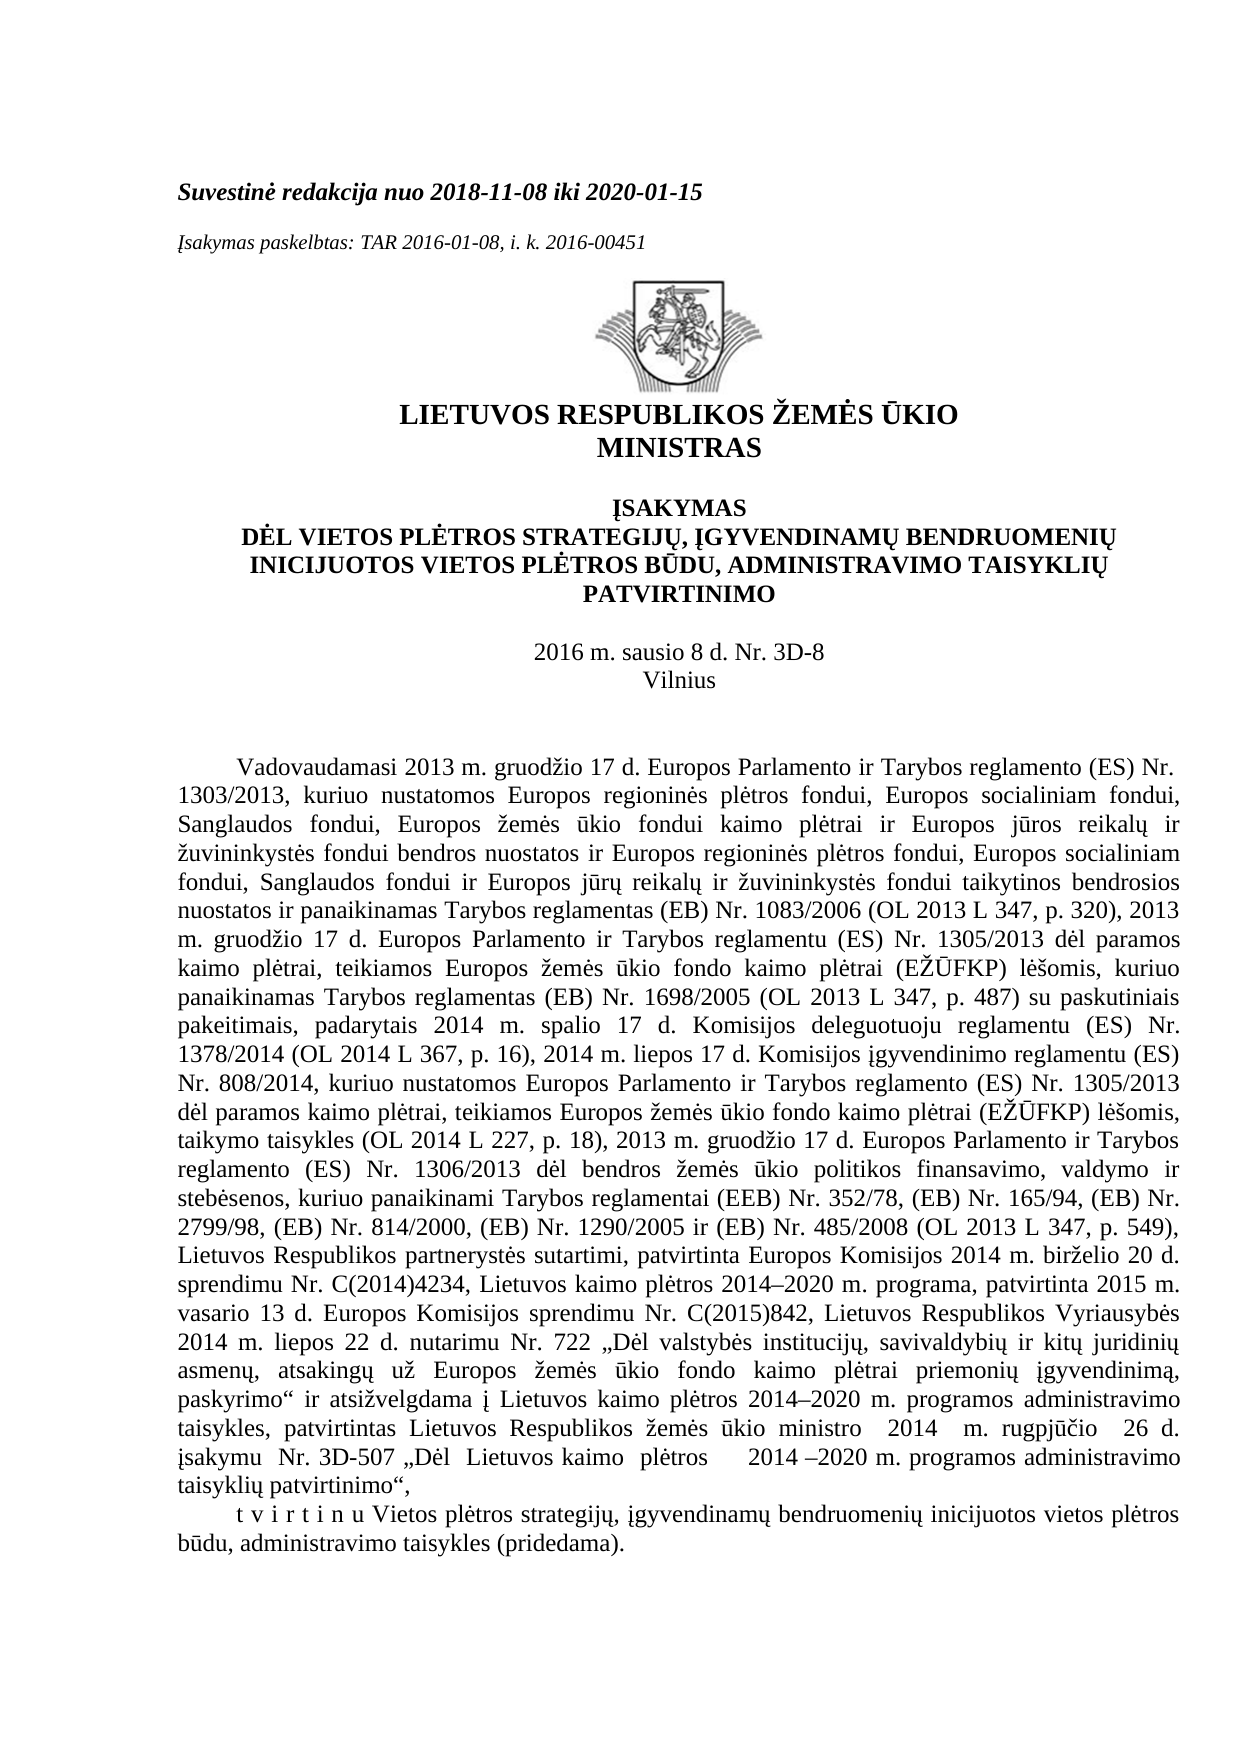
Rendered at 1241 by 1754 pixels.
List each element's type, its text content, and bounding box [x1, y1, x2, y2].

text Įsakymas paskelbtas: TAR 2016-01-08, i. k. 2016-00451 [177, 230, 1181, 254]
text Vadovaudamasi 2013 m. gruodžio 17 d. Europos Parlamento ir Tarybos reglamento (ES) Nr. 1303/2013, kuriuo nustatomos Europos regioninės plėtros fondui, Europos socialiniam fondui, Sanglaudos fondui, Europos žemės ūkio fondui kaimo plėtrai ir Europos jūros reikalų ir žuvininkystės fondui bendros nuostatos ir Europos regioninės plėtros fondui, Europos socialiniam fondui, Sanglaudos fondui ir Europos jūrų reikalų ir žuvininkystės fondui taikytinos bendrosios nuostatos ir panaikinamas Tarybos reglamentas (EB) Nr. 1083/2006 (OL 2013 L 347, p. 320), 2013 m. gruodžio 17 d. Europos Parlamento ir Tarybos reglamentu (ES) Nr. 1305/2013 dėl paramos kaimo plėtrai, teikiamos Europos žemės ūkio fondo kaimo plėtrai (EŽŪFKP) lėšomis, kuriuo panaikinamas Tarybos reglamentas (EB) Nr. 1698/2005 (OL 2013 L 347, p. 487) su paskutiniais pakeitimais, padarytais 2014 m. spalio 17 d. Komisijos deleguotuoju reglamentu (ES) Nr. 1378/2014 (OL 2014 L 367, p. 16), 2014 m. liepos 17 d. Komisijos įgyvendinimo reglamentu (ES) Nr. 808/2014, kuriuo nustatomos Europos Parlamento ir Tarybos reglamento (ES) Nr. 1305/2013 dėl paramos kaimo plėtrai, teikiamos Europos žemės ūkio fondo kaimo plėtrai (EŽŪFKP) lėšomis, taikymo taisykles (OL 2014 L 227, p. 18), 2013 m. gruodžio 17 d. Europos Parlamento ir Tarybos reglamento (ES) Nr. 1306/2013 dėl bendros žemės ūkio politikos finansavimo, valdymo ir stebėsenos, kuriuo panaikinami Tarybos reglamentai (EEB) Nr. 352/78, (EB) Nr. 165/94, (EB) Nr. 2799/98, (EB) Nr. 814/2000, (EB) Nr. 1290/2005 ir (EB) Nr. 485/2008 (OL 2013 L 347, p. 549), Lietuvos Respublikos partnerystės sutartimi, patvirtinta Europos Komisijos 2014 m. birželio 20 d. sprendimu Nr. C(2014)4234, Lietuvos kaimo plėtros 2014–2020 m. programa, patvirtinta 2015 m. vasario 13 d. Europos Komisijos sprendimu Nr. C(2015)842, Lietuvos Respublikos Vyriausybės 2014 m. liepos 22 d. nutarimu Nr. 722 „Dėl valstybės institucijų, savivaldybių ir kitų juridinių asmenų, atsakingų už Europos žemės ūkio fondo kaimo plėtrai priemonių įgyvendinimą, paskyrimo“ ir atsižvelgdama į Lietuvos kaimo plėtros 2014–2020 m. programos administravimo taisykles, patvirtintas Lietuvos Respublikos žemės ūkio ministro 2014 m. rugpjūčio 26 d. įsakymu Nr. 3D-507 „Dėl Lietuvos kaimo plėtros 2014 –2020 m. programos administravimo taisyklių patvirtinimo“, [177, 752, 1181, 1499]
text MINISTRAS [177, 431, 1181, 464]
text 2016 m. sausio 8 d. Nr. 3D-8 [177, 637, 1181, 665]
text Vilnius [177, 665, 1181, 694]
text LIETUVOS RESPUBLIKOS ŽEMĖS ŪKIO [177, 397, 1181, 431]
text t v i r t i n u Vietos plėtros strategijų, įgyvendinamų bendruomenių inicijuotos vietos plėtros būdu, administravimo taisykles (pridedama). [177, 1499, 1181, 1557]
text DĖL VIETOS PLĖTROS STRATEGIJŲ, ĮGYVENDINAMŲ BENDRUOMENIŲ INICIJUOTOS VIETOS PLĖTROS BŪDU, ADMINISTRAVIMO TAISYKLIŲ PATVIRTINIMO [177, 522, 1181, 608]
text Suvestinė redakcija nuo 2018-11-08 iki 2020-01-15 [177, 177, 1181, 206]
text ĮSAKYMAS [177, 493, 1181, 522]
